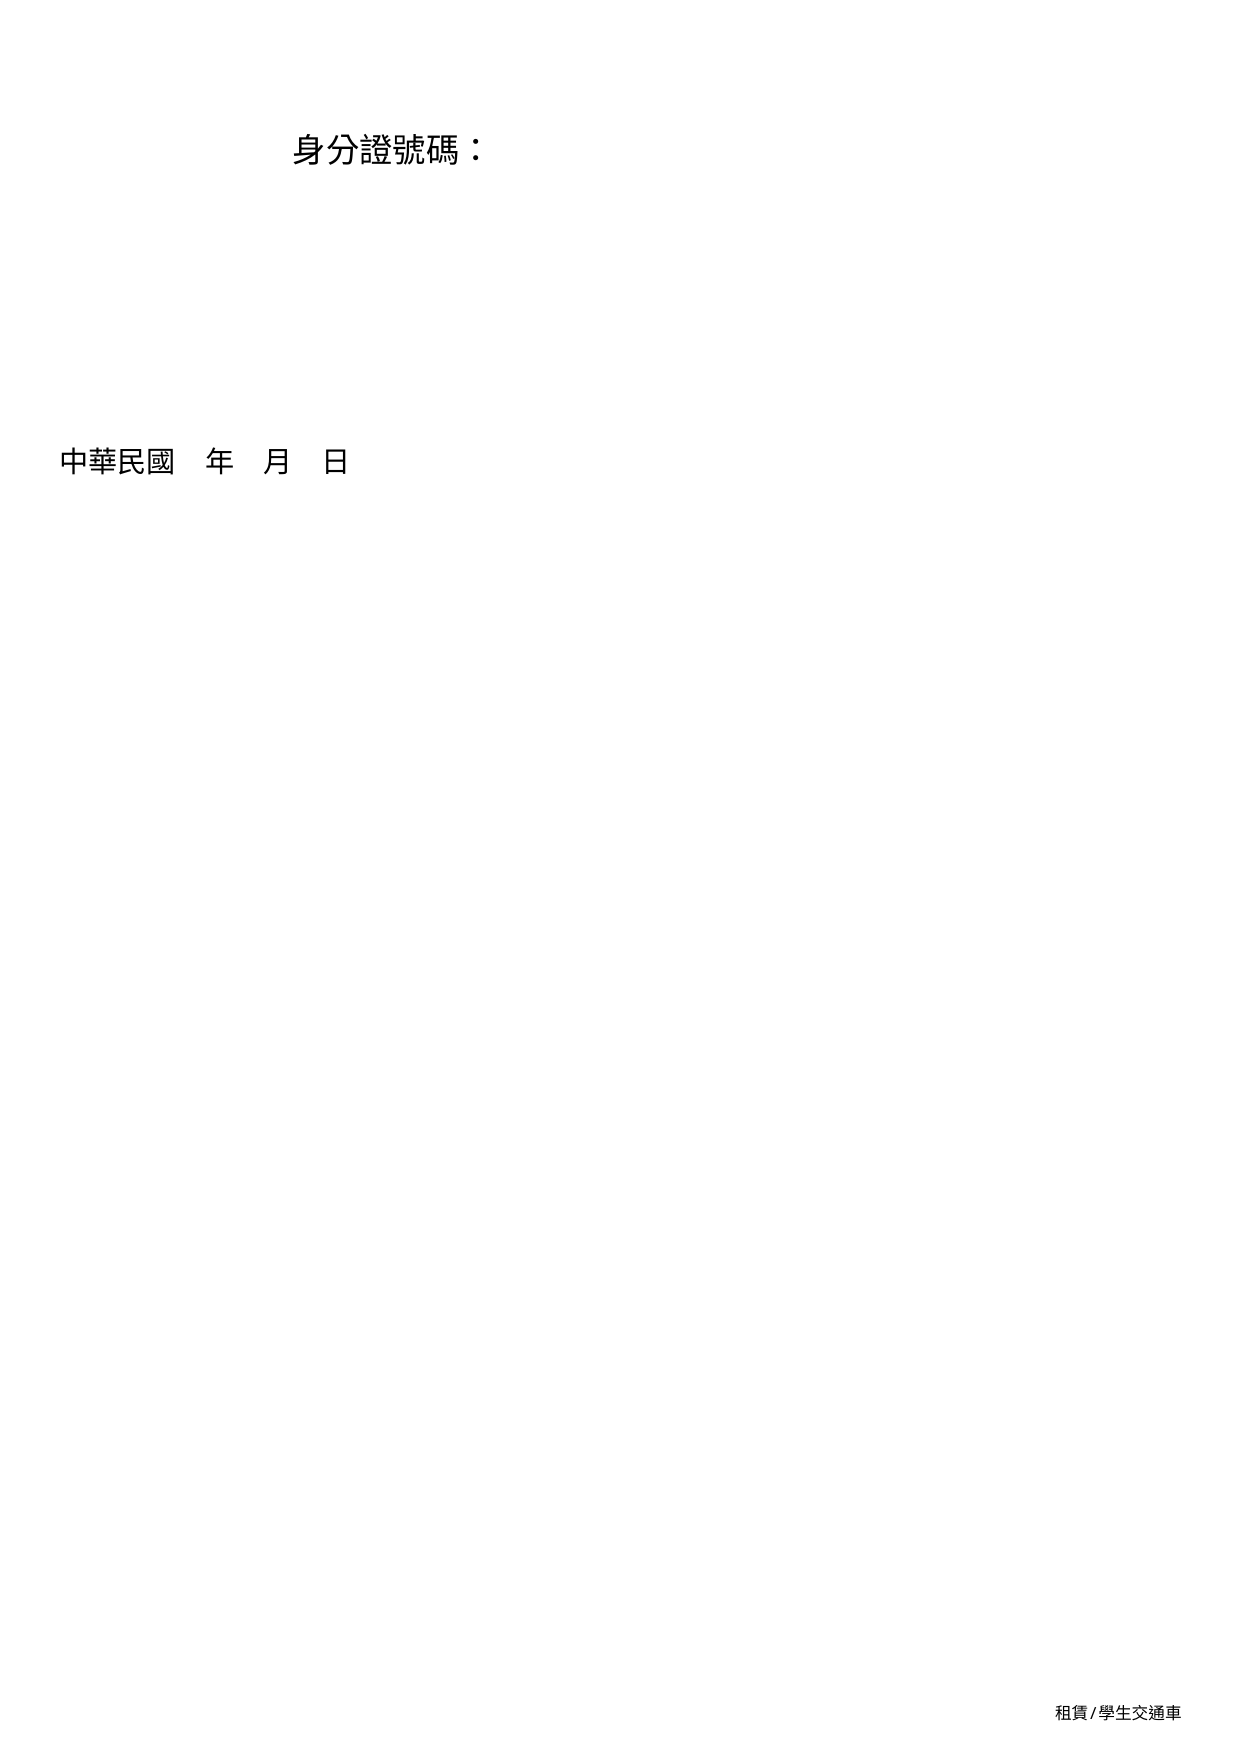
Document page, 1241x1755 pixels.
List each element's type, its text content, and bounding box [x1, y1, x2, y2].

text 中華民國 年 月 日 [59, 418, 1181, 481]
text 身分證號碼： [59, 106, 1181, 168]
